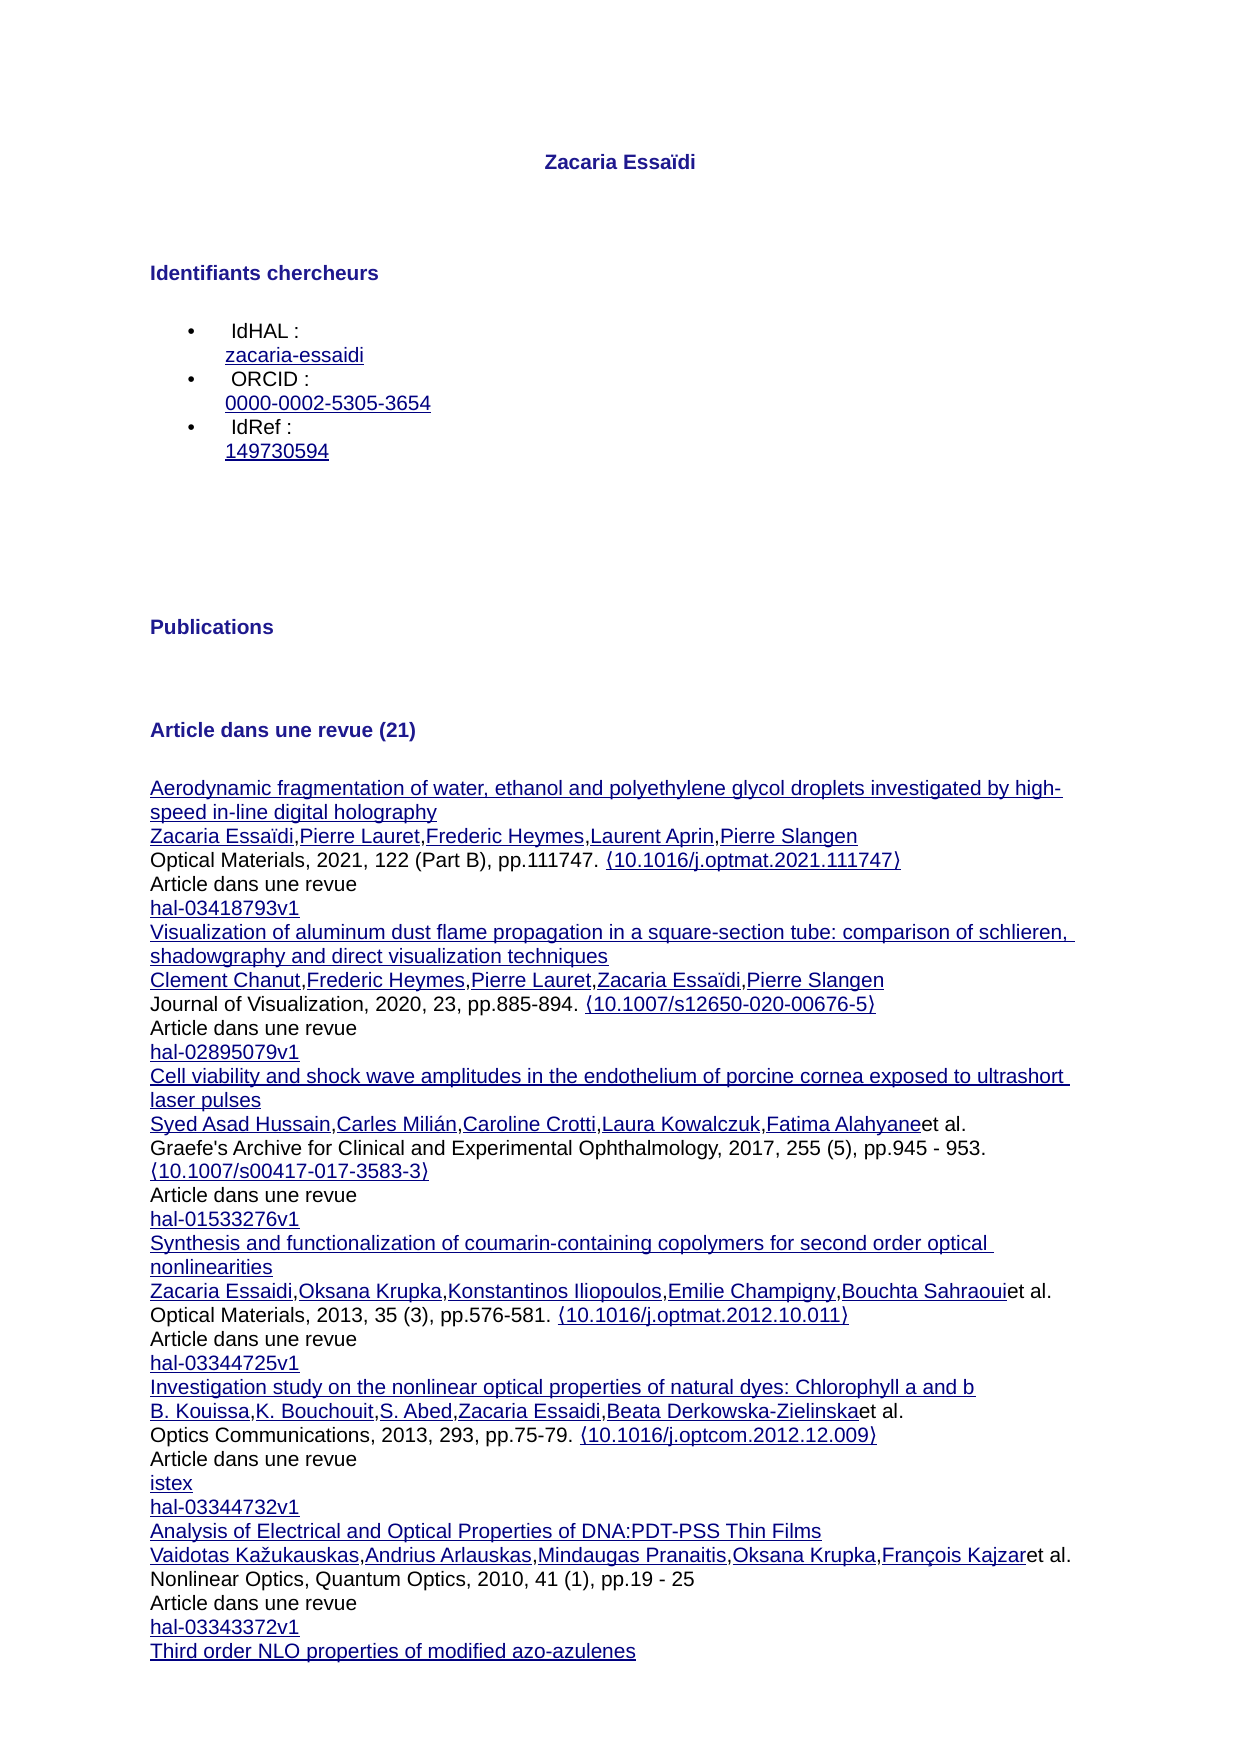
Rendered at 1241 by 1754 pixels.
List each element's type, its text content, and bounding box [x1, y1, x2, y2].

table_cell Cell viability and shock wave amplitudes in the endothelium of porcine cornea exposed to ultrashort laser pulses Syed Asad Hussain,Carles Milián,Caroline Crotti,Laura Kowalczuk,Fatima Alahyaneet al. Graefe's Archive for Clinical and Experimental Ophthalmology, 2017, 255 (5), pp.945 - 953. ⟨10.1007/s00417-017-3583-3⟩ Article dans une revue hal-01533276v1 [150, 1064, 1090, 1231]
table_cell Third order NLO properties of modified azo-azulenes [150, 1639, 1090, 1662]
subtitle Zacaria Essaïdi [150, 150, 1090, 174]
subtitle Article dans une revue (21) [150, 718, 1090, 742]
table_cell Synthesis and functionalization of coumarin-containing copolymers for second order optical nonlinearities Zacaria Essaidi,Oksana Krupka,Konstantinos Iliopoulos,Emilie Champigny,Bouchta Sahraouiet al. Optical Materials, 2013, 35 (3), pp.576-581. ⟨10.1016/j.optmat.2012.10.011⟩ Article dans une revue hal-03344725v1 [150, 1231, 1090, 1375]
list 0000-0002-5305-3654 [187, 391, 1090, 414]
table_cell Investigation study on the nonlinear optical properties of natural dyes: Chlorophyll a and b B. Kouissa,K. Bouchouit,S. Abed,Zacaria Essaidi,Beata Derkowska-Zielinskaet al. Optics Communications, 2013, 293, pp.75-79. ⟨10.1016/j.optcom.2012.12.009⟩ Article dans une revue istex hal-03344732v1 [150, 1375, 1090, 1519]
table_cell Visualization of aluminum dust flame propagation in a square-section tube: comparison of schlieren, shadowgraphy and direct visualization techniques Clement Chanut,Frederic Heymes,Pierre Lauret,Zacaria Essaïdi,Pierre Slangen Journal of Visualization, 2020, 23, pp.885-894. ⟨10.1007/s12650-020-00676-5⟩ Article dans une revue hal-02895079v1 [150, 920, 1090, 1063]
list zacaria-essaidi [187, 343, 1090, 367]
subtitle Identifiants chercheurs [150, 260, 1090, 284]
list ORCID : [187, 367, 1090, 391]
table_header Aerodynamic fragmentation of water, ethanol and polyethylene glycol droplets investigated by high-speed in-line digital holography Zacaria Essaïdi,Pierre Lauret,Frederic Heymes,Laurent Aprin,Pierre Slangen Optical Materials, 2021, 122 (Part B), pp.111747. ⟨10.1016/j.optmat.2021.111747⟩ Article dans une revue hal-03418793v1 [150, 776, 1090, 920]
table_cell Analysis of Electrical and Optical Properties of DNA:PDT-PSS Thin Films Vaidotas Kažukauskas,Andrius Arlauskas,Mindaugas Pranaitis,Oksana Krupka,François Kajzaret al. Nonlinear Optics, Quantum Optics, 2010, 41 (1), pp.19 - 25 Article dans une revue hal-03343372v1 [150, 1519, 1090, 1638]
list 149730594 [187, 438, 1090, 462]
list IdHAL : [187, 319, 1090, 343]
subtitle Publications [150, 614, 1090, 638]
list IdRef : [187, 414, 1090, 438]
